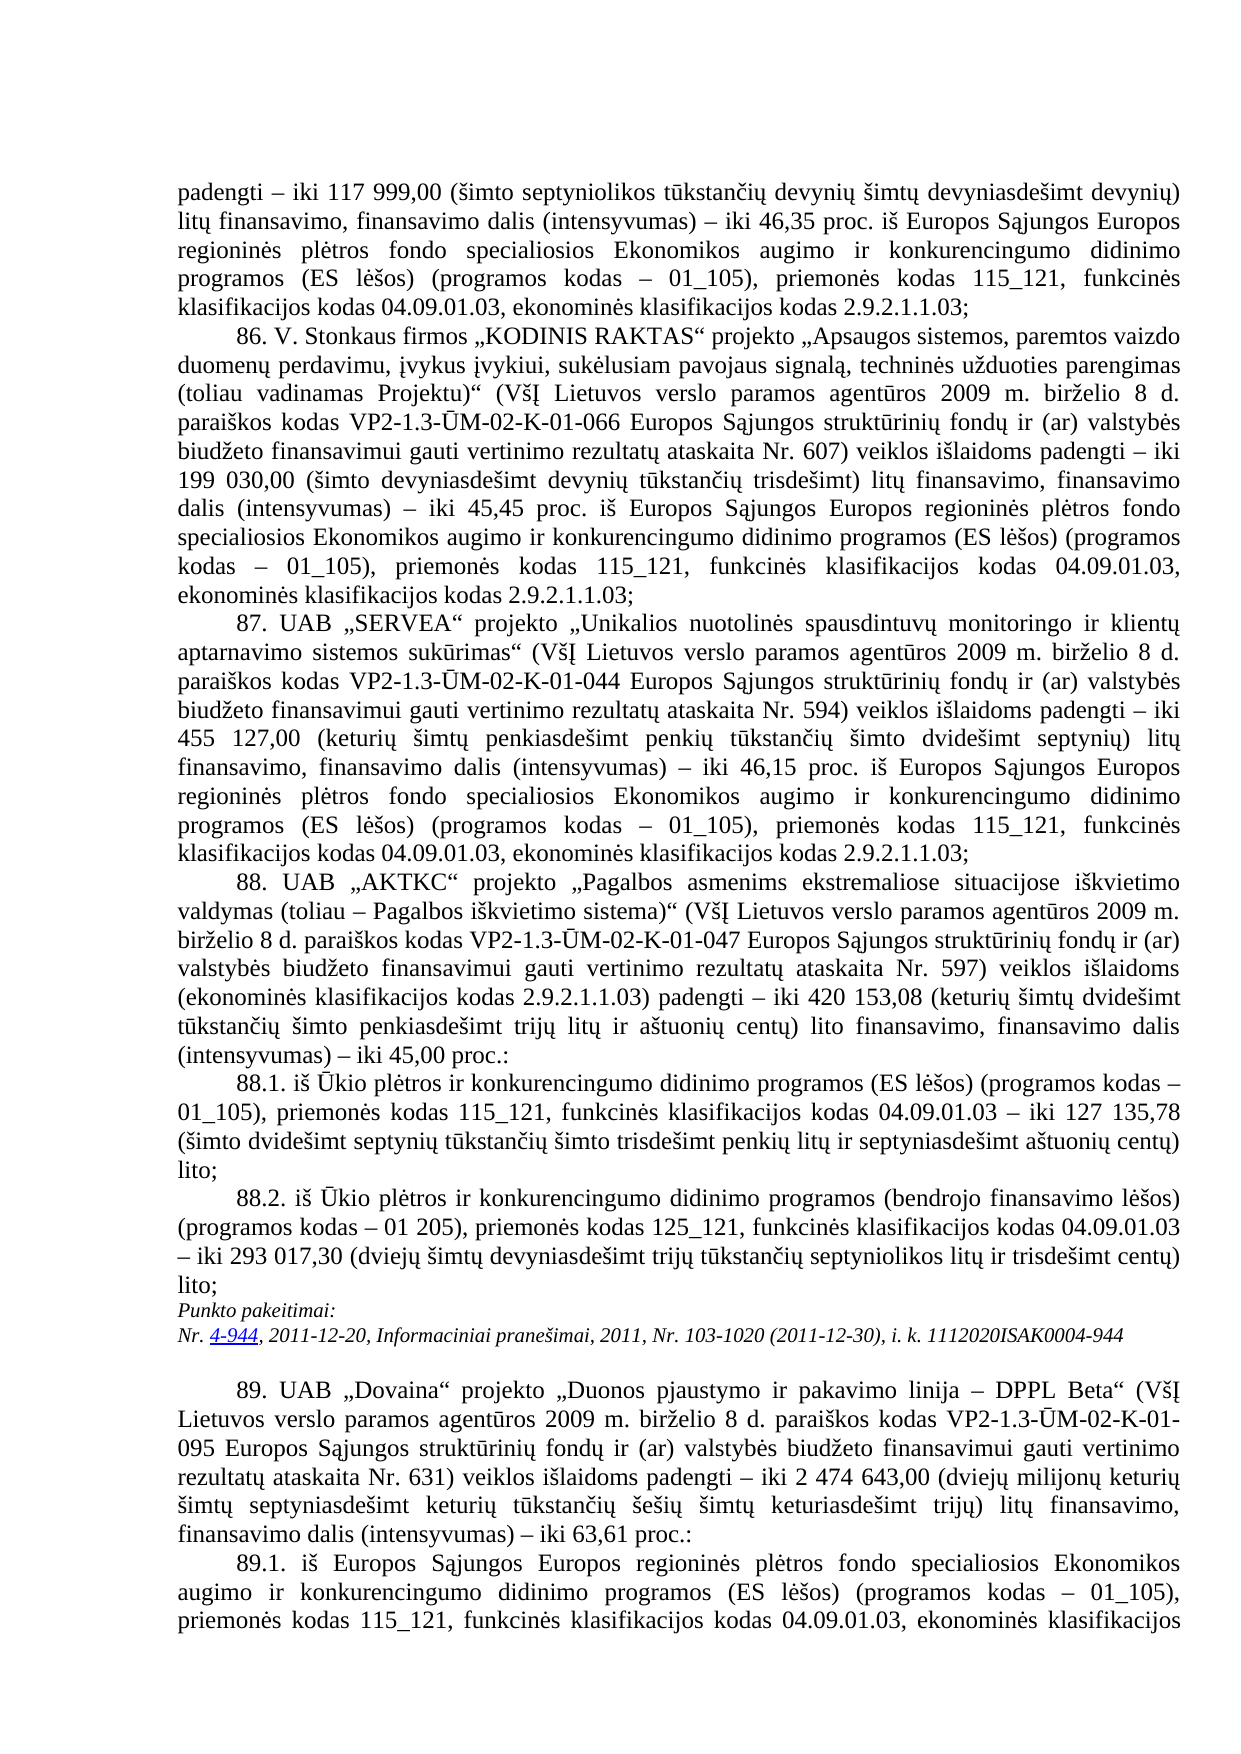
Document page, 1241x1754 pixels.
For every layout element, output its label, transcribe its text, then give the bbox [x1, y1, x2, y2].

text 87. UAB „SERVEA“ projekto „Unikalios nuotolinės spausdintuvų monitoringo ir klientų aptarnavimo sistemos sukūrimas“ (VšĮ Lietuvos verslo paramos agentūros 2009 m. birželio 8 d. paraiškos kodas VP2-1.3-ŪM-02-K-01-044 Europos Sąjungos struktūrinių fondų ir (ar) valstybės biudžeto finansavimui gauti vertinimo rezultatų ataskaita Nr. 594) veiklos išlaidoms padengti – iki 455 127,00 (keturių šimtų penkiasdešimt penkių tūkstančių šimto dvidešimt septynių) litų finansavimo, finansavimo dalis (intensyvumas) – iki 46,15 proc. iš Europos Sąjungos Europos regioninės plėtros fondo specialiosios Ekonomikos augimo ir konkurencingumo didinimo programos (ES lėšos) (programos kodas – 01_105), priemonės kodas 115_121, funkcinės klasifikacijos kodas 04.09.01.03, ekonominės klasifikacijos kodas 2.9.2.1.1.03; [177, 608, 1181, 867]
text Punkto pakeitimai: [177, 1298, 1181, 1322]
text 89.1. iš Europos Sąjungos Europos regioninės plėtros fondo specialiosios Ekonomikos augimo ir konkurencingumo didinimo programos (ES lėšos) (programos kodas – 01_105), priemonės kodas 115_121, funkcinės klasifikacijos kodas 04.09.01.03, ekonominės klasifikacijos [177, 1548, 1181, 1634]
text Nr. 4-944, 2011-12-20, Informaciniai pranešimai, 2011, Nr. 103-1020 (2011-12-30), i. k. 1112020ISAK0004-944 [177, 1322, 1181, 1347]
text 86. V. Stonkaus firmos „KODINIS RAKTAS“ projekto „Apsaugos sistemos, paremtos vaizdo duomenų perdavimu, įvykus įvykiui, sukėlusiam pavojaus signalą, techninės užduoties parengimas (toliau vadinamas Projektu)“ (VšĮ Lietuvos verslo paramos agentūros 2009 m. birželio 8 d. paraiškos kodas VP2-1.3-ŪM-02-K-01-066 Europos Sąjungos struktūrinių fondų ir (ar) valstybės biudžeto finansavimui gauti vertinimo rezultatų ataskaita Nr. 607) veiklos išlaidoms padengti – iki 199 030,00 (šimto devyniasdešimt devynių tūkstančių trisdešimt) litų finansavimo, finansavimo dalis (intensyvumas) – iki 45,45 proc. iš Europos Sąjungos Europos regioninės plėtros fondo specialiosios Ekonomikos augimo ir konkurencingumo didinimo programos (ES lėšos) (programos kodas – 01_105), priemonės kodas 115_121, funkcinės klasifikacijos kodas 04.09.01.03, ekonominės klasifikacijos kodas 2.9.2.1.1.03; [177, 321, 1181, 608]
text 89. UAB „Dovaina“ projekto „Duonos pjaustymo ir pakavimo linija – DPPL Beta“ (VšĮ Lietuvos verslo paramos agentūros 2009 m. birželio 8 d. paraiškos kodas VP2-1.3-ŪM-02-K-01-095 Europos Sąjungos struktūrinių fondų ir (ar) valstybės biudžeto finansavimui gauti vertinimo rezultatų ataskaita Nr. 631) veiklos išlaidoms padengti – iki 2 474 643,00 (dviejų milijonų keturių šimtų septyniasdešimt keturių tūkstančių šešių šimtų keturiasdešimt trijų) litų finansavimo, finansavimo dalis (intensyvumas) – iki 63,61 proc.: [177, 1375, 1181, 1548]
text 88. UAB „AKTKC“ projekto „Pagalbos asmenims ekstremaliose situacijose iškvietimo valdymas (toliau – Pagalbos iškvietimo sistema)“ (VšĮ Lietuvos verslo paramos agentūros 2009 m. birželio 8 d. paraiškos kodas VP2-1.3-ŪM-02-K-01-047 Europos Sąjungos struktūrinių fondų ir (ar) valstybės biudžeto finansavimui gauti vertinimo rezultatų ataskaita Nr. 597) veiklos išlaidoms (ekonominės klasifikacijos kodas 2.9.2.1.1.03) padengti – iki 420 153,08 (keturių šimtų dvidešimt tūkstančių šimto penkiasdešimt trijų litų ir aštuonių centų) lito finansavimo, finansavimo dalis (intensyvumas) – iki 45,00 proc.: [177, 867, 1181, 1068]
text 88.2. iš Ūkio plėtros ir konkurencingumo didinimo programos (bendrojo finansavimo lėšos) (programos kodas – 01 205), priemonės kodas 125_121, funkcinės klasifikacijos kodas 04.09.01.03 – iki 293 017,30 (dviejų šimtų devyniasdešimt trijų tūkstančių septyniolikos litų ir trisdešimt centų) lito; [177, 1183, 1181, 1298]
text 88.1. iš Ūkio plėtros ir konkurencingumo didinimo programos (ES lėšos) (programos kodas – 01_105), priemonės kodas 115_121, funkcinės klasifikacijos kodas 04.09.01.03 – iki 127 135,78 (šimto dvidešimt septynių tūkstančių šimto trisdešimt penkių litų ir septyniasdešimt aštuonių centų) lito; [177, 1068, 1181, 1183]
text padengti – iki 117 999,00 (šimto septyniolikos tūkstančių devynių šimtų devyniasdešimt devynių) litų finansavimo, finansavimo dalis (intensyvumas) – iki 46,35 proc. iš Europos Sąjungos Europos regioninės plėtros fondo specialiosios Ekonomikos augimo ir konkurencingumo didinimo programos (ES lėšos) (programos kodas – 01_105), priemonės kodas 115_121, funkcinės klasifikacijos kodas 04.09.01.03, ekonominės klasifikacijos kodas 2.9.2.1.1.03; [177, 177, 1181, 321]
